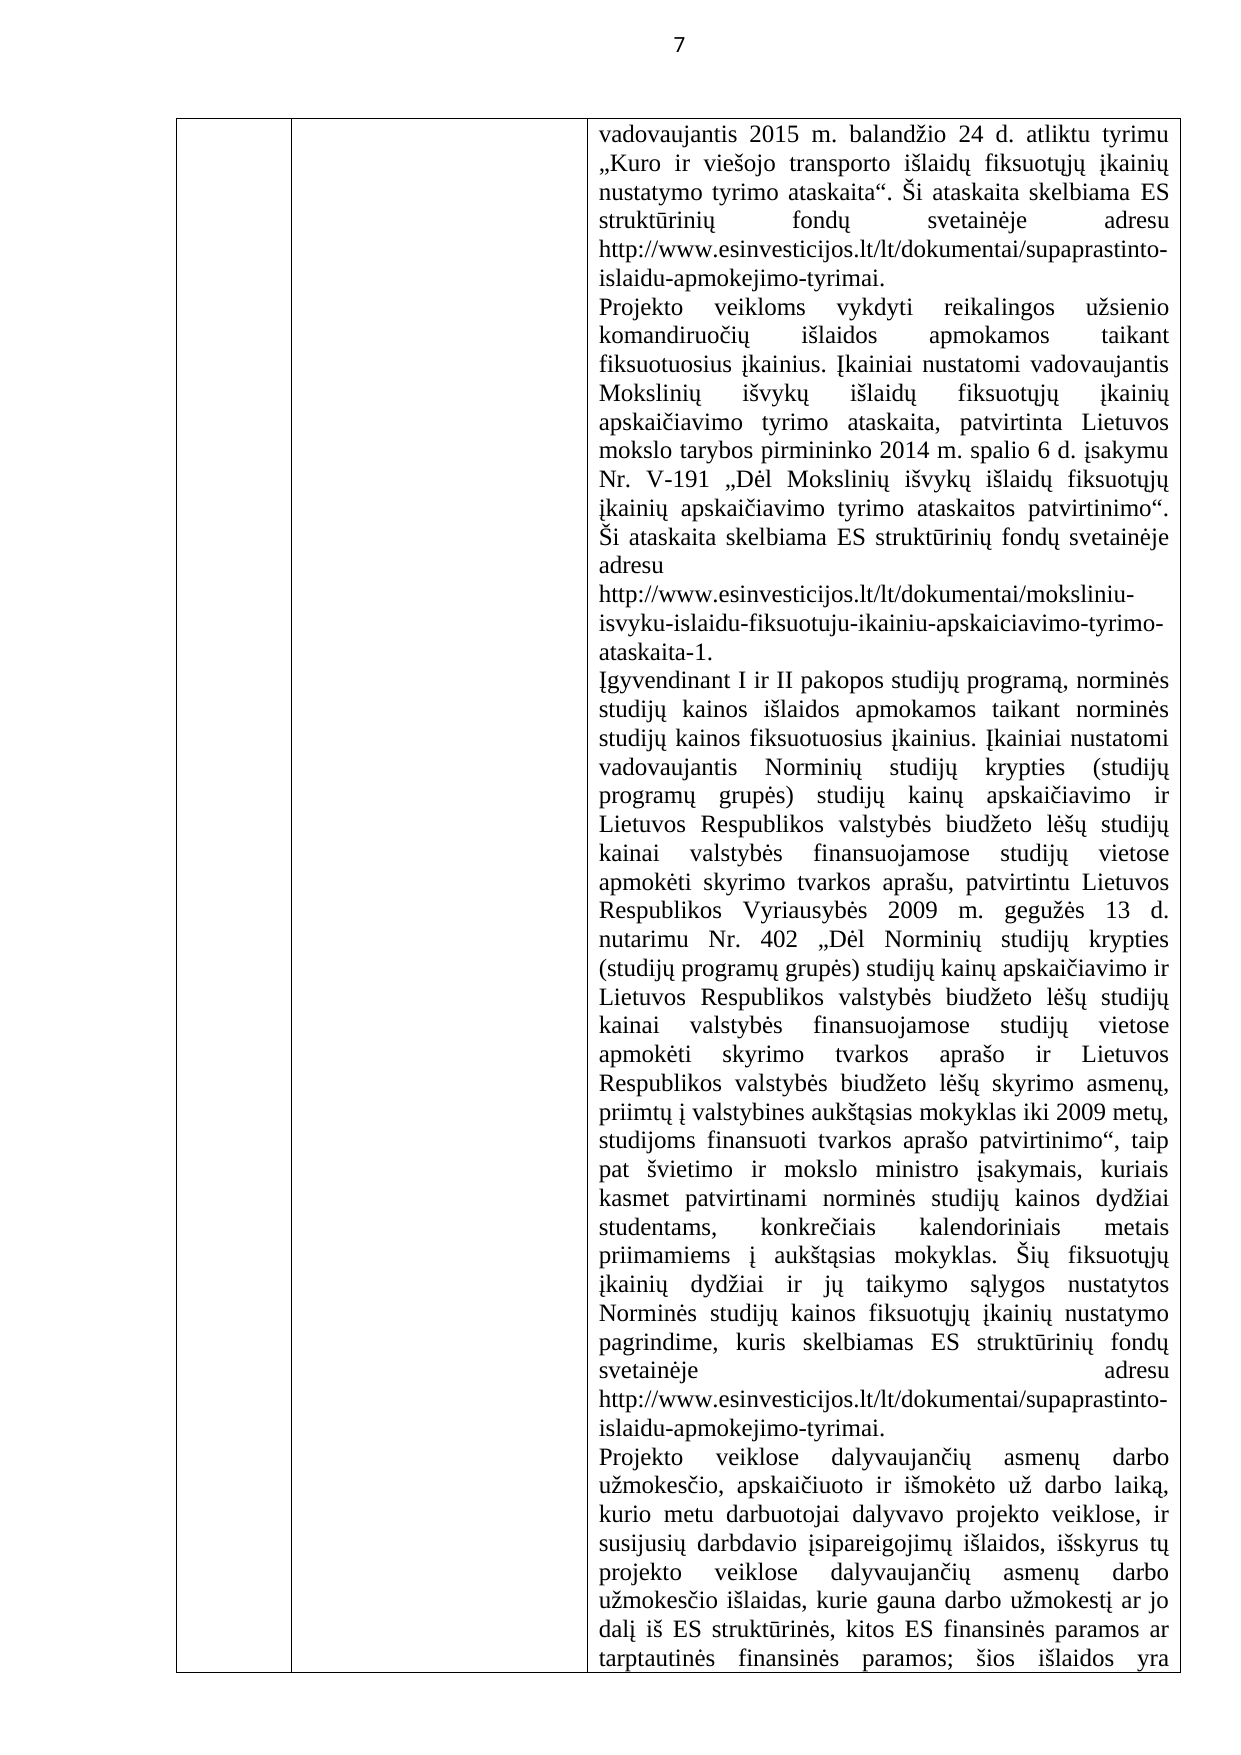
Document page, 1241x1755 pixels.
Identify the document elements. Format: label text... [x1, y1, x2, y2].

table_cell [177, 119, 291, 1672]
table_cell [292, 119, 587, 1672]
table_cell vadovaujantis 2015 m. balandžio 24 d. atliktu tyrimu „Kuro ir viešojo transporto išlaidų fiksuotųjų įkainių nustatymo tyrimo ataskaita“. Ši ataskaita skelbiama ES struktūrinių fondų svetainėje adresu http://www.esinvesticijos.lt/lt/dokumentai/supaprastinto-islaidu-apmokejimo-tyrimai. Projekto veikloms vykdyti reikalingos užsienio komandiruočių išlaidos apmokamos taikant fiksuotuosius įkainius. Įkainiai nustatomi vadovaujantis Mokslinių išvykų išlaidų fiksuotųjų įkainių apskaičiavimo tyrimo ataskaita, patvirtinta Lietuvos mokslo tarybos pirmininko 2014 m. spalio 6 d. įsakymu Nr. V-191 „Dėl Mokslinių išvykų išlaidų fiksuotųjų įkainių apskaičiavimo tyrimo ataskaitos patvirtinimo“. Ši ataskaita skelbiama ES struktūrinių fondų svetainėje adresu http://www.esinvesticijos.lt/lt/dokumentai/moksliniu-isvyku-islaidu-fiksuotuju-ikainiu-apskaiciavimo-tyrimo-ataskaita-1. Įgyvendinant I ir II pakopos studijų programą, norminės studijų kainos išlaidos apmokamos taikant norminės studijų kainos fiksuotuosius įkainius. Įkainiai nustatomi vadovaujantis Norminių studijų krypties (studijų programų grupės) studijų kainų apskaičiavimo ir Lietuvos Respublikos valstybės biudžeto lėšų studijų kainai valstybės finansuojamose studijų vietose apmokėti skyrimo tvarkos aprašu, patvirtintu Lietuvos Respublikos Vyriausybės 2009 m. gegužės 13 d. nutarimu Nr. 402 „Dėl Norminių studijų krypties (studijų programų grupės) studijų kainų apskaičiavimo ir Lietuvos Respublikos valstybės biudžeto lėšų studijų kainai valstybės finansuojamose studijų vietose apmokėti skyrimo tvarkos aprašo ir Lietuvos Respublikos valstybės biudžeto lėšų skyrimo asmenų, priimtų į valstybines aukštąsias mokyklas iki 2009 metų, studijoms finansuoti tvarkos aprašo patvirtinimo“, taip pat švietimo ir mokslo ministro įsakymais, kuriais kasmet patvirtinami norminės studijų kainos dydžiai studentams, konkrečiais kalendoriniais metais priimamiems į aukštąsias mokyklas. Šių fiksuotųjų įkainių dydžiai ir jų taikymo sąlygos nustatytos Norminės studijų kainos fiksuotųjų įkainių nustatymo pagrindime, kuris skelbiamas ES struktūrinių fondų svetainėje adresu http://www.esinvesticijos.lt/lt/dokumentai/supaprastinto-islaidu-apmokejimo-tyrimai. Projekto veiklose dalyvaujančių asmenų darbo užmokesčio, apskaičiuoto ir išmokėto už darbo laiką, kurio metu darbuotojai dalyvavo projekto veiklose, ir susijusių darbdavio įsipareigojimų išlaidos, išskyrus tų projekto veiklose dalyvaujančių asmenų darbo užmokesčio išlaidas, kurie gauna darbo užmokestį ar jo dalį iš ES struktūrinės, kitos ES finansinės paramos ar tarptautinės finansinės paramos; šios išlaidos yra [588, 119, 1180, 1672]
